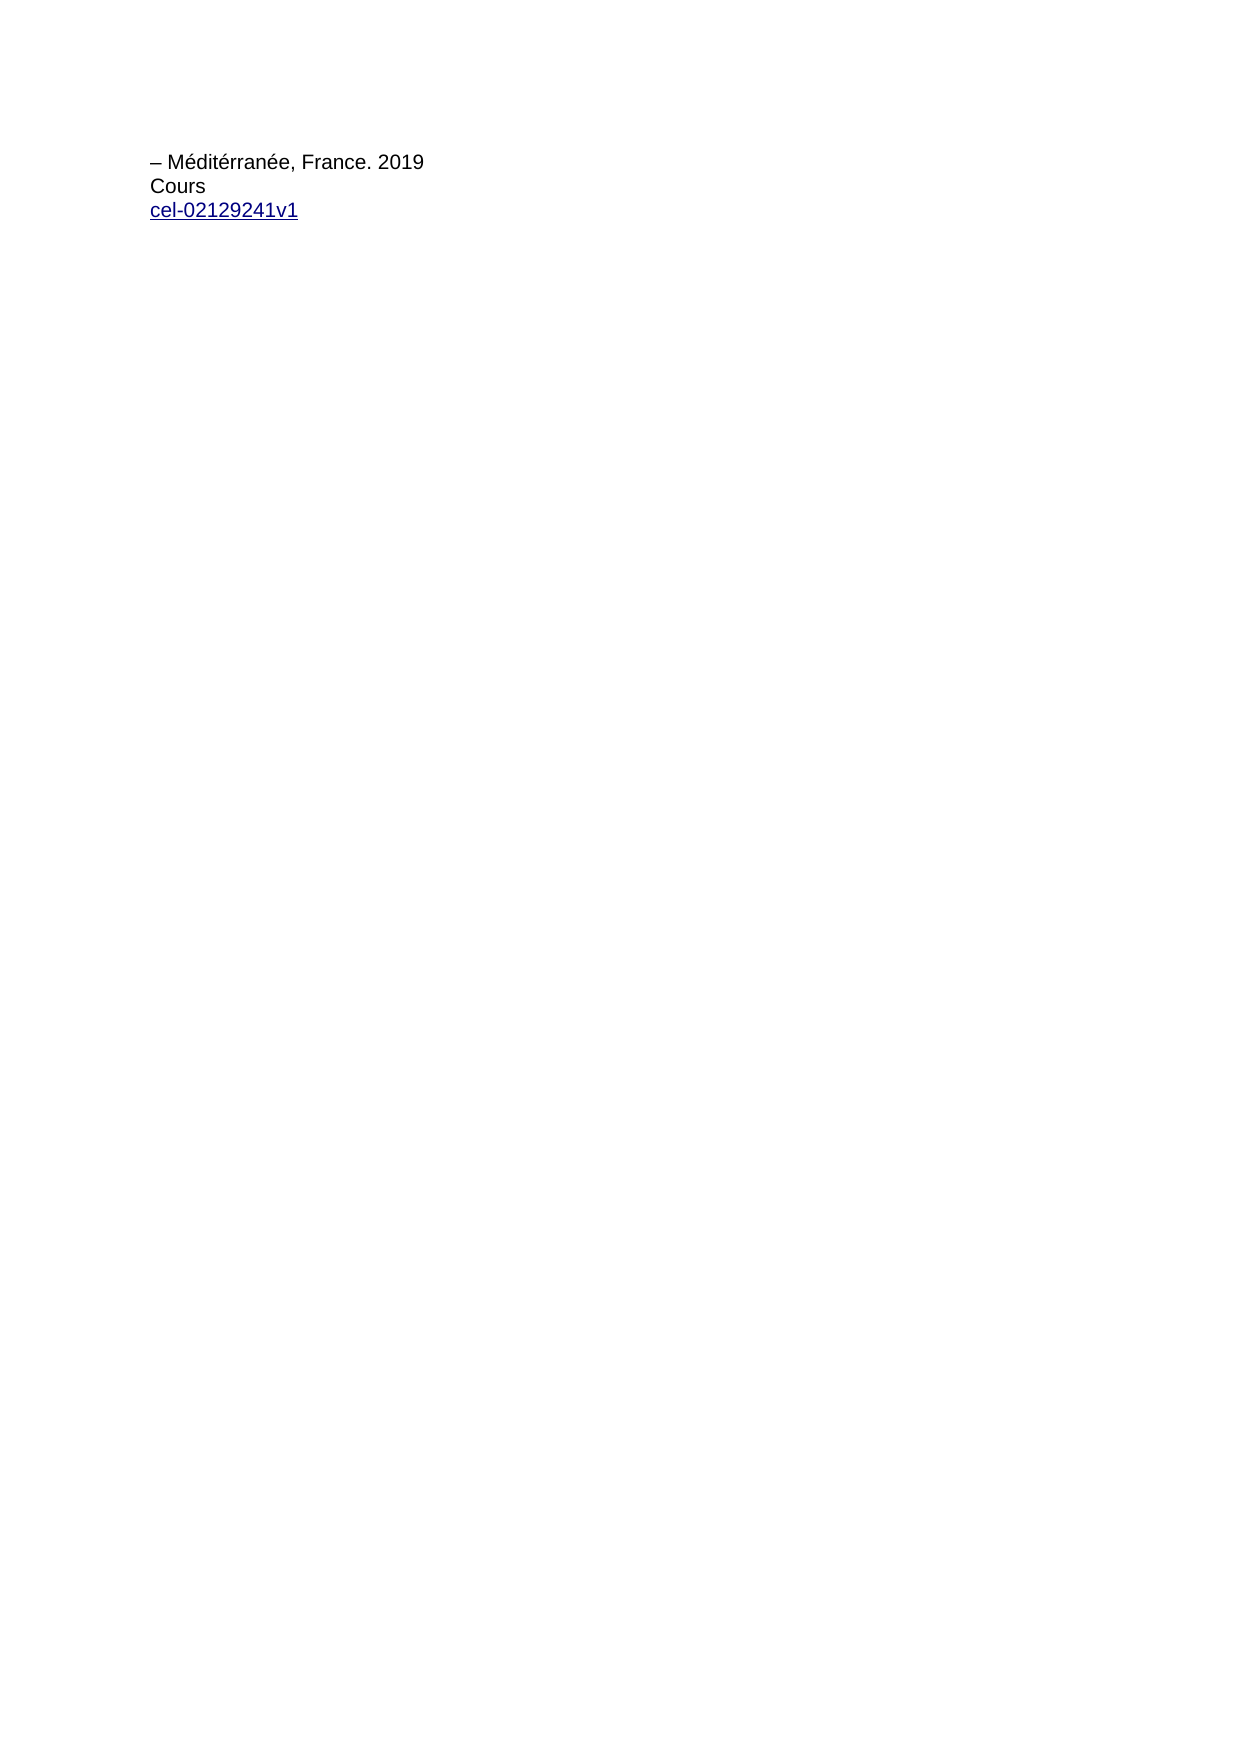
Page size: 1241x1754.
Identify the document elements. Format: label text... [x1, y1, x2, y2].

table_header Perception for Robotics: Part II Cédric Demonceaux Doctoral. GdR Robotics Winter School: Robotica Principia, Centre de recherche Inria Sophia Antipolis – Méditérranée, France. 2019 Cours cel-02129241v1 [150, 150, 1090, 222]
